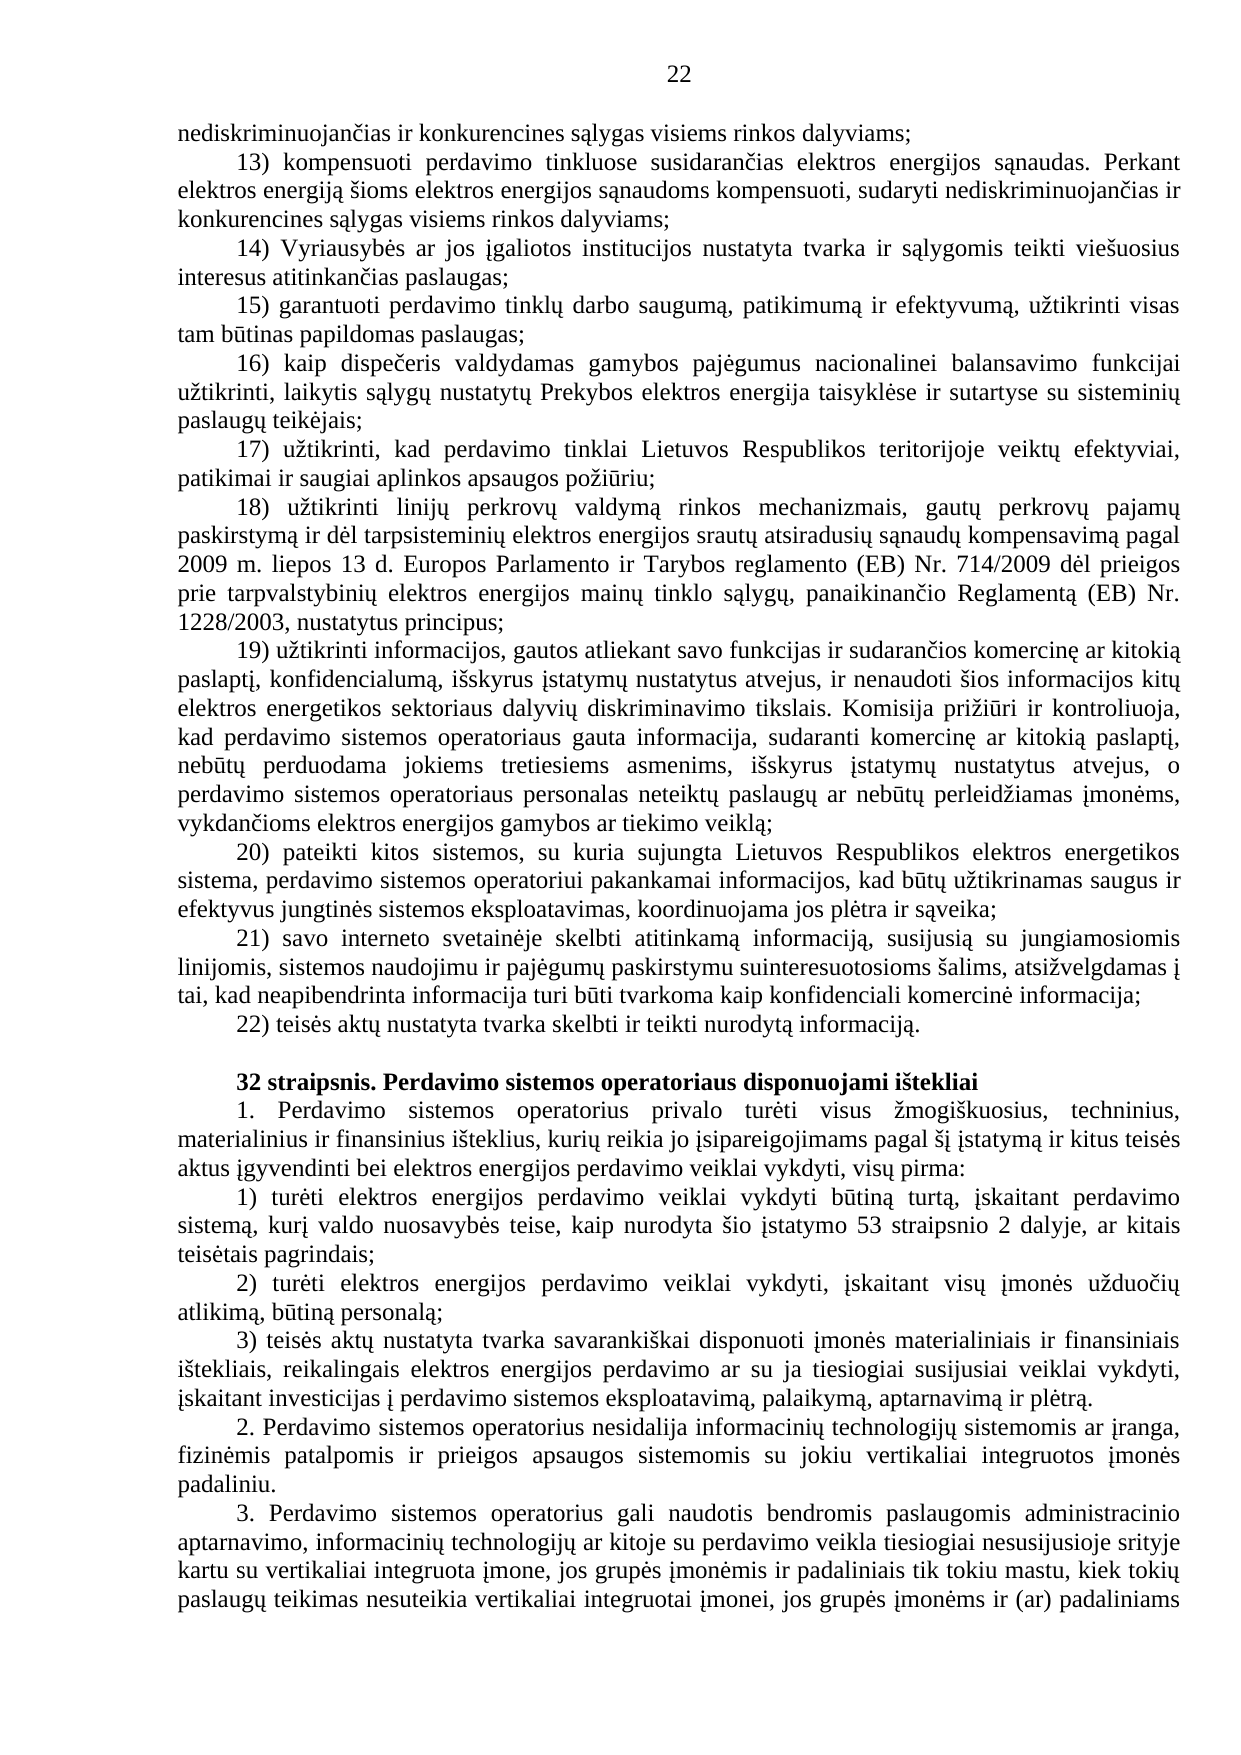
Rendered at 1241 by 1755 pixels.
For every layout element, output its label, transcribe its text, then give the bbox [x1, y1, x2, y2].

text 19) užtikrinti informacijos, gautos atliekant savo funkcijas ir sudarančios komercinę ar kitokią paslaptį, konfidencialumą, išskyrus įstatymų nustatytus atvejus, ir nenaudoti šios informacijos kitų elektros energetikos sektoriaus dalyvių diskriminavimo tikslais. Komisija prižiūri ir kontroliuoja, kad perdavimo sistemos operatoriaus gauta informacija, sudaranti komercinę ar kitokią paslaptį, nebūtų perduodama jokiems tretiesiems asmenims, išskyrus įstatymų nustatytus atvejus, o perdavimo sistemos operatoriaus personalas neteiktų paslaugų ar nebūtų perleidžiamas įmonėms, vykdančioms elektros energijos gamybos ar tiekimo veiklą; [177, 636, 1181, 837]
text 1. Perdavimo sistemos operatorius privalo turėti visus žmogiškuosius, techninius, materialinius ir finansinius išteklius, kurių reikia jo įsipareigojimams pagal šį įstatymą ir kitus teisės aktus įgyvendinti bei elektros energijos perdavimo veiklai vykdyti, visų pirma: [177, 1096, 1181, 1182]
text 21) savo interneto svetainėje skelbti atitinkamą informaciją, susijusią su jungiamosiomis linijomis, sistemos naudojimu ir pajėgumų paskirstymu suinteresuotosioms šalims, atsižvelgdamas į tai, kad neapibendrinta informacija turi būti tvarkoma kaip konfidenciali komercinė informacija; [177, 923, 1181, 1009]
text 16) kaip dispečeris valdydamas gamybos pajėgumus nacionalinei balansavimo funkcijai užtikrinti, laikytis sąlygų nustatytų Prekybos elektros energija taisyklėse ir sutartyse su sisteminių paslaugų teikėjais; [177, 348, 1181, 434]
text 18) užtikrinti linijų perkrovų valdymą rinkos mechanizmais, gautų perkrovų pajamų paskirstymą ir dėl tarpsisteminių elektros energijos srautų atsiradusių sąnaudų kompensavimą pagal 2009 m. liepos 13 d. Europos Parlamento ir Tarybos reglamento (EB) Nr. 714/2009 dėl prieigos prie tarpvalstybinių elektros energijos mainų tinklo sąlygų, panaikinančio Reglamentą (EB) Nr. 1228/2003, nustatytus principus; [177, 492, 1181, 636]
text 2) turėti elektros energijos perdavimo veiklai vykdyti, įskaitant visų įmonės užduočių atlikimą, būtiną personalą; [177, 1268, 1181, 1326]
text 1) turėti elektros energijos perdavimo veiklai vykdyti būtiną turtą, įskaitant perdavimo sistemą, kurį valdo nuosavybės teise, kaip nurodyta šio įstatymo 53 straipsnio 2 dalyje, ar kitais teisėtais pagrindais; [177, 1182, 1181, 1268]
text 3) teisės aktų nustatyta tvarka savarankiškai disponuoti įmonės materialiniais ir finansiniais ištekliais, reikalingais elektros energijos perdavimo ar su ja tiesiogiai susijusiai veiklai vykdyti, įskaitant investicijas į perdavimo sistemos eksploatavimą, palaikymą, aptarnavimą ir plėtrą. [177, 1326, 1181, 1412]
text 20) pateikti kitos sistemos, su kuria sujungta Lietuvos Respublikos elektros energetikos sistema, perdavimo sistemos operatoriui pakankamai informacijos, kad būtų užtikrinamas saugus ir efektyvus jungtinės sistemos eksploatavimas, koordinuojama jos plėtra ir sąveika; [177, 837, 1181, 923]
text 22) teisės aktų nustatyta tvarka skelbti ir teikti nurodytą informaciją. [177, 1009, 1181, 1038]
text 15) garantuoti perdavimo tinklų darbo saugumą, patikimumą ir efektyvumą, užtikrinti visas tam būtinas papildomas paslaugas; [177, 291, 1181, 348]
text 13) kompensuoti perdavimo tinkluose susidarančias elektros energijos sąnaudas. Perkant elektros energiją šioms elektros energijos sąnaudoms kompensuoti, sudaryti nediskriminuojančias ir konkurencines sąlygas visiems rinkos dalyviams; [177, 147, 1181, 233]
text nediskriminuojančias ir konkurencines sąlygas visiems rinkos dalyviams; [177, 118, 1181, 147]
text 17) užtikrinti, kad perdavimo tinklai Lietuvos Respublikos teritorijoje veiktų efektyviai, patikimai ir saugiai aplinkos apsaugos požiūriu; [177, 434, 1181, 492]
text 3. Perdavimo sistemos operatorius gali naudotis bendromis paslaugomis administracinio aptarnavimo, informacinių technologijų ar kitoje su perdavimo veikla tiesiogiai nesusijusioje srityje kartu su vertikaliai integruota įmone, jos grupės įmonėmis ir padaliniais tik tokiu mastu, kiek tokių paslaugų teikimas nesuteikia vertikaliai integruotai įmonei, jos grupės įmonėms ir (ar) padaliniams [177, 1498, 1181, 1613]
text 32 straipsnis. Perdavimo sistemos operatoriaus disponuojami ištekliai [177, 1067, 1181, 1096]
text 14) Vyriausybės ar jos įgaliotos institucijos nustatyta tvarka ir sąlygomis teikti viešuosius interesus atitinkančias paslaugas; [177, 233, 1181, 291]
text 2. Perdavimo sistemos operatorius nesidalija informacinių technologijų sistemomis ar įranga, fizinėmis patalpomis ir prieigos apsaugos sistemomis su jokiu vertikaliai integruotos įmonės padaliniu. [177, 1412, 1181, 1498]
